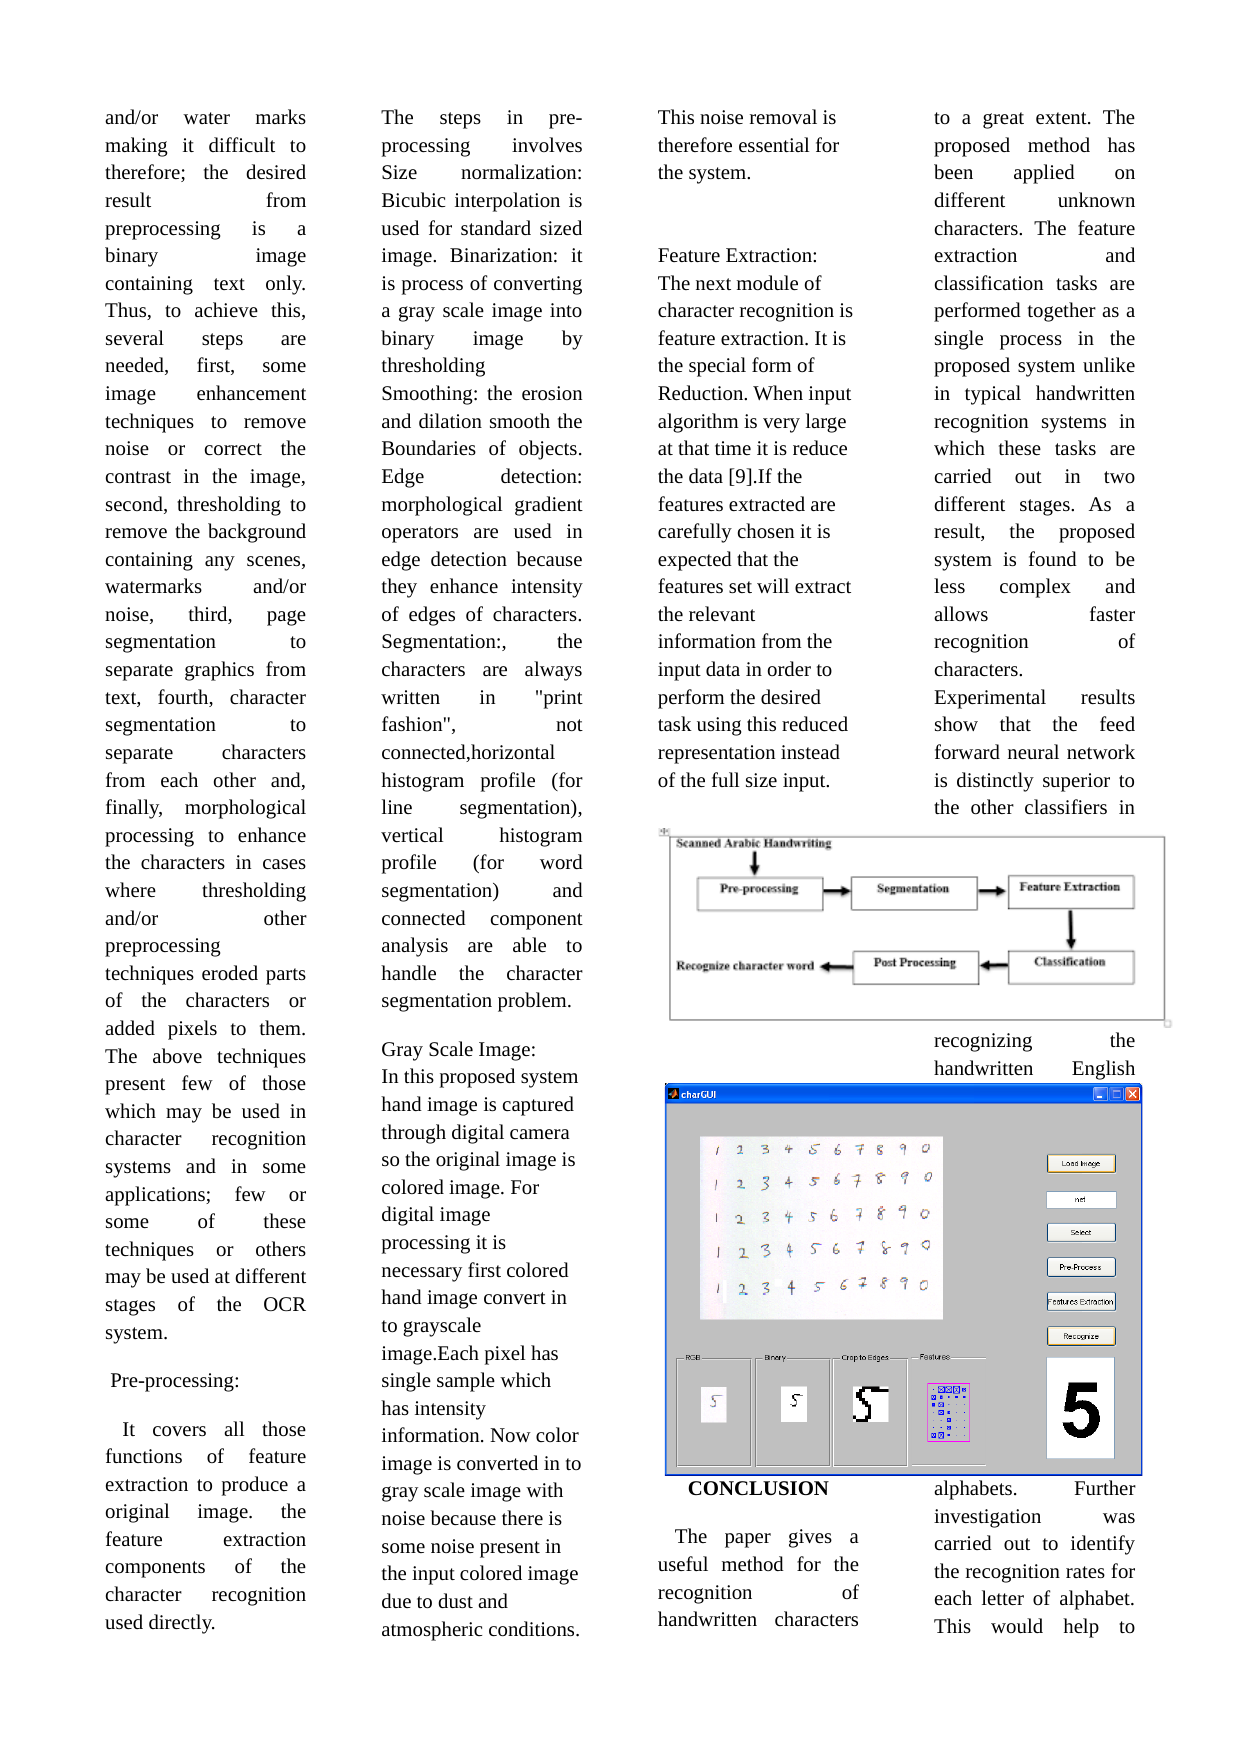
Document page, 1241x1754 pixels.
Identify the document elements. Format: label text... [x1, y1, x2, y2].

text alphabets. Further investigation was carried out to identify the recognition rates for each letter of alphabet. This would help to [934, 1476, 1135, 1638]
text This noise removal is therefore essential for the system. [658, 105, 859, 184]
text The paper gives a useful method for the recognition of handwritten characters [658, 1524, 859, 1631]
text The next module of character recognition is feature extraction. It is the special form of Reduction. When input algorithm is very large at that time it is reduce the data [9].If the features extracted are carefully chosen it is expected that the features set will extract the relevant information from the input data in order to perform the desired task using this reduced representation instead of the full size input. [658, 271, 859, 792]
text Gray Scale Image: [381, 1037, 583, 1061]
text and/or water marks making it difficult to therefore; the desired result from preprocessing is a binary image containing text only. Thus, to achieve this, several steps are needed, first, some image enhancement techniques to remove noise or correct the contrast in the image, second, thresholding to remove the background containing any scenes, watermarks and/or noise, third, page segmentation to separate graphics from text, fourth, character segmentation to separate characters from each other and, finally, morphological processing to enhance the characters in cases where thresholding and/or other preprocessing techniques eroded parts of the characters or added pixels to them. The above techniques present few of those which may be used in character recognition systems and in some applications; few or some of these techniques or others may be used at different stages of the OCR system. [105, 105, 306, 1344]
text recognizing the handwritten English [934, 1028, 1135, 1083]
text Feature Extraction: [658, 243, 859, 267]
text It covers all those functions of feature extraction to produce a original image. the feature extraction components of the character recognition used directly. [105, 1416, 306, 1634]
text to a great extent. The proposed method has been applied on different unknown characters. The feature extraction and classification tasks are performed together as a single process in the proposed system unlike in typical handwritten recognition systems in which these tasks are carried out in two different stages. As a result, the proposed system is found to be less complex and allows faster recognition of characters. Experimental results show that the feed forward neural network is distinctly superior to the other classifiers in [934, 105, 1135, 828]
text Pre-processing: [105, 1368, 306, 1392]
text The steps in pre-processing involves Size normalization: Bicubic interpolation is used for standard sized image. Binarization: it is process of converting a gray scale image into binary image by thresholding Smoothing: the erosion and dilation smooth the Boundaries of objects. Edge detection: morphological gradient operators are used in edge detection because they enhance intensity of edges of characters. Segmentation:, the characters are always written in "print fashion", not connected,horizontal histogram profile (for line segmentation), vertical histogram profile (for word segmentation) and connected component analysis are able to handle the character segmentation problem. [381, 105, 583, 1012]
text CONCLUSION [658, 1228, 859, 1500]
text In this proposed system hand image is captured through digital camera so the original image is colored image. For digital image processing it is necessary first colored hand image convert in to grayscale image.Each pixel has single sample which has intensity information. Now color image is converted in to gray scale image with noise because there is some noise present in the input colored image due to dust and atmospheric conditions. [381, 1064, 583, 1641]
